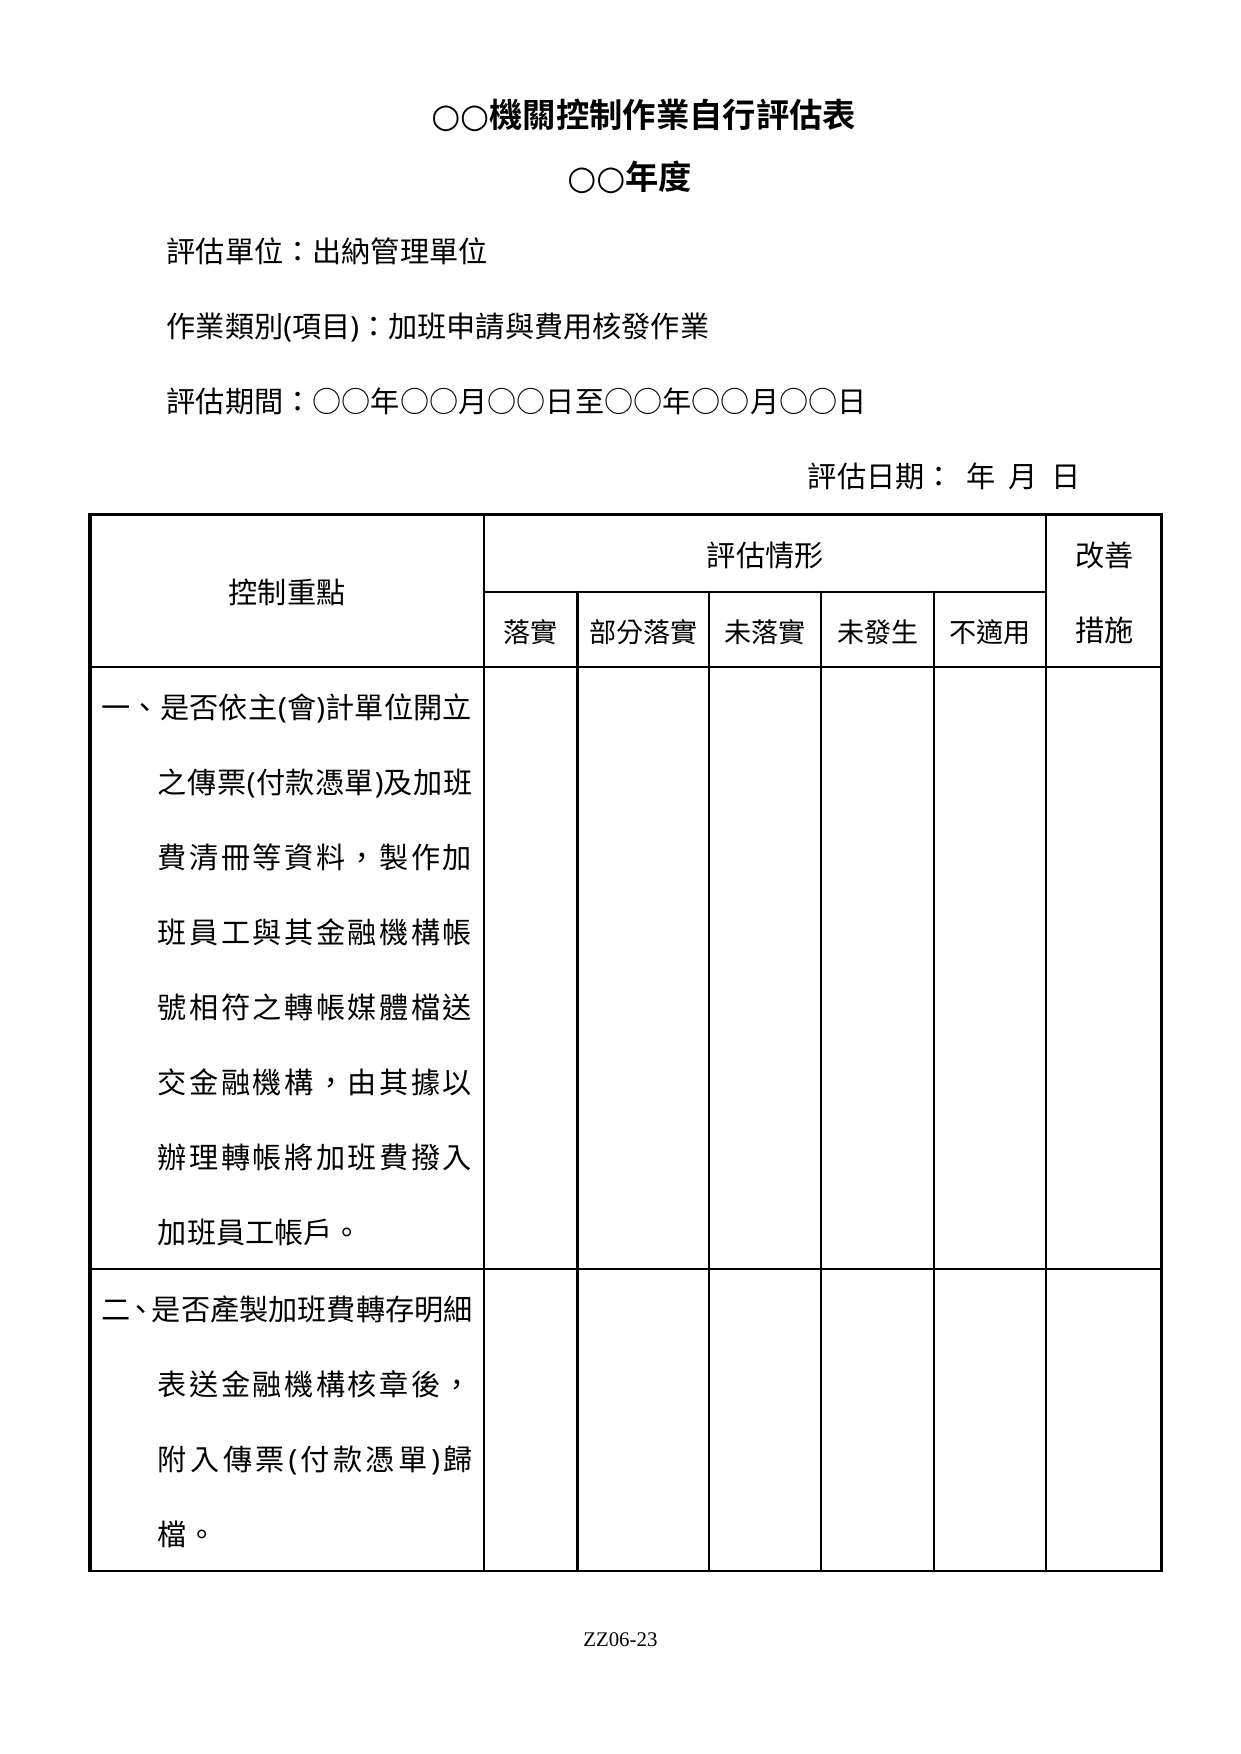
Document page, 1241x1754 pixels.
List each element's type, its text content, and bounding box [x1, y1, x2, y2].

table_cell [485, 668, 576, 1268]
text ○○年度 [166, 138, 1092, 213]
table_cell [822, 1270, 933, 1570]
table_cell 部分落實 [579, 593, 708, 666]
text 評估日期： 年 月 日 [166, 438, 1080, 513]
table_cell 落實 [485, 593, 576, 666]
table_header 改善 措施 [1047, 516, 1160, 666]
table_cell [935, 1270, 1045, 1570]
table_cell 未落實 [710, 593, 820, 666]
table_cell 二、是否產製加班費轉存明細表送金融機構核章後，附入傳票(付款憑單)歸檔。 [92, 1270, 483, 1570]
table_cell [710, 1270, 820, 1570]
table_cell 一、是否依主(會)計單位開立之傳票(付款憑單)及加班費清冊等資料，製作加班員工與其金融機構帳號相符之轉帳媒體檔送交金融機構，由其據以辦理轉帳將加班費撥入加班員工帳戶。 [92, 668, 483, 1268]
text 評估期間：○○年○○月○○日至○○年○○月○○日 [166, 363, 1092, 438]
text 作業類別(項目)：加班申請與費用核發作業 [166, 288, 1092, 363]
table_cell [579, 1270, 708, 1570]
table_cell [485, 1270, 576, 1570]
text 評估單位：出納管理單位 [166, 213, 1092, 288]
table_header 控制重點 [92, 516, 483, 666]
table_cell 不適用 [935, 593, 1045, 666]
table_cell [935, 668, 1045, 1268]
text ○○機關控制作業自行評估表 [194, 89, 1092, 138]
table_cell [1047, 1270, 1160, 1570]
table_cell [822, 668, 933, 1268]
table_cell [579, 668, 708, 1268]
table_cell 未發生 [822, 593, 933, 666]
table_cell [710, 668, 820, 1268]
table_header 評估情形 [485, 516, 1045, 591]
table_cell [1047, 668, 1160, 1268]
